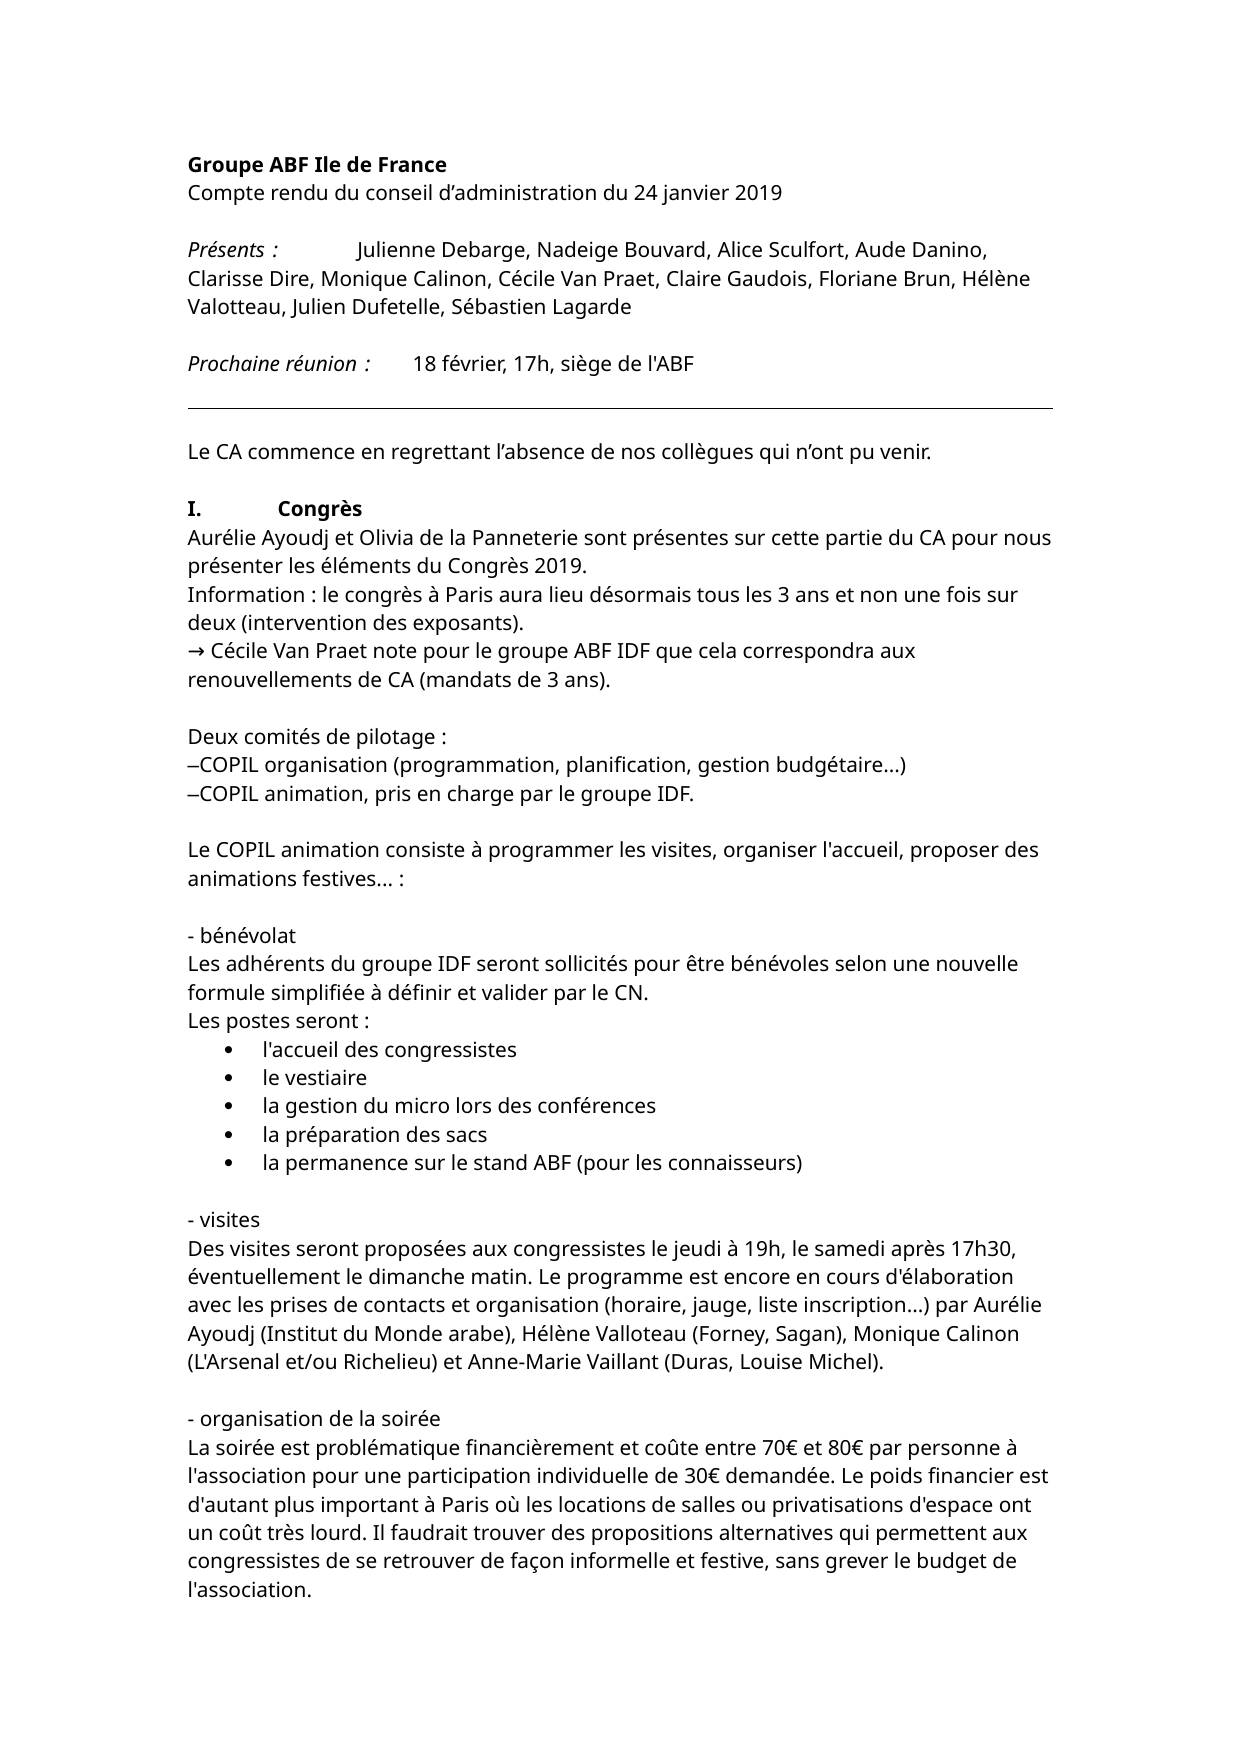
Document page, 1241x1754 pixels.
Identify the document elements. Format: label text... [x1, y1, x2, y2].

subtitle I. Congrès [187, 494, 1053, 523]
text Le CA commence en regrettant l’absence de nos collègues qui n’ont pu venir. [187, 437, 1053, 466]
list la permanence sur le stand ABF (pour les connaisseurs) [225, 1148, 1053, 1177]
list l'accueil des congressistes [225, 1035, 1053, 1063]
text Les adhérents du groupe IDF seront sollicités pour être bénévoles selon une nouvelle formule simplifiée à définir et valider par le CN. [187, 949, 1053, 1006]
text Le COPIL animation consiste à programmer les visites, organiser l'accueil, proposer des animations festives... : [187, 836, 1053, 892]
text Deux comités de pilotage : [187, 722, 1053, 750]
text Aurélie Ayoudj et Olivia de la Panneterie sont présentes sur cette partie du CA pour nous présenter les éléments du Congrès 2019. [187, 523, 1053, 580]
text → Cécile Van Praet note pour le groupe ABF IDF que cela correspondra aux renouvellements de CA (mandats de 3 ans). [187, 637, 1053, 693]
text - bénévolat [187, 921, 1053, 949]
text - organisation de la soirée [187, 1404, 1053, 1433]
list COPIL animation, pris en charge par le groupe IDF. [187, 779, 1053, 807]
text La soirée est problématique financièrement et coûte entre 70€ et 80€ par personne à l'association pour une participation individuelle de 30€ demandée. Le poids financier est d'autant plus important à Paris où les locations de salles ou privatisations d'espace ont un coût très lourd. Il faudrait trouver des propositions alternatives qui permettent aux congressistes de se retrouver de façon informelle et festive, sans grever le budget de l'association. [187, 1433, 1053, 1603]
text Les postes seront : [187, 1006, 1053, 1035]
list le vestiaire [225, 1063, 1053, 1092]
text Des visites seront proposées aux congressistes le jeudi à 19h, le samedi après 17h30, éventuellement le dimanche matin. Le programme est encore en cours d'élaboration avec les prises de contacts et organisation (horaire, jauge, liste inscription...) par Aurélie Ayoudj (Institut du Monde arabe), Hélène Valloteau (Forney, Sagan), Monique Calinon (L'Arsenal et/ou Richelieu) et Anne-Marie Vaillant (Duras, Louise Michel). [187, 1234, 1053, 1376]
text Compte rendu du conseil d’administration du 24 janvier 2019 [187, 178, 1053, 207]
text Groupe ABF Ile de France [187, 150, 1053, 178]
text Information : le congrès à Paris aura lieu désormais tous les 3 ans et non une fois sur deux (intervention des exposants). [187, 580, 1053, 637]
text - visites [187, 1205, 1053, 1234]
text Prochaine réunion : 18 février, 17h, siège de l'ABF [187, 349, 1053, 377]
list la préparation des sacs [225, 1120, 1053, 1148]
list la gestion du micro lors des conférences [225, 1092, 1053, 1120]
text Présents : Julienne Debarge, Nadeige Bouvard, Alice Sculfort, Aude Danino, Clarisse Dire, Monique Calinon, Cécile Van Praet, Claire Gaudois, Floriane Brun, Hélène Valotteau, Julien Dufetelle, Sébastien Lagarde [187, 235, 1053, 321]
list COPIL organisation (programmation, planification, gestion budgétaire...) [187, 750, 1053, 779]
